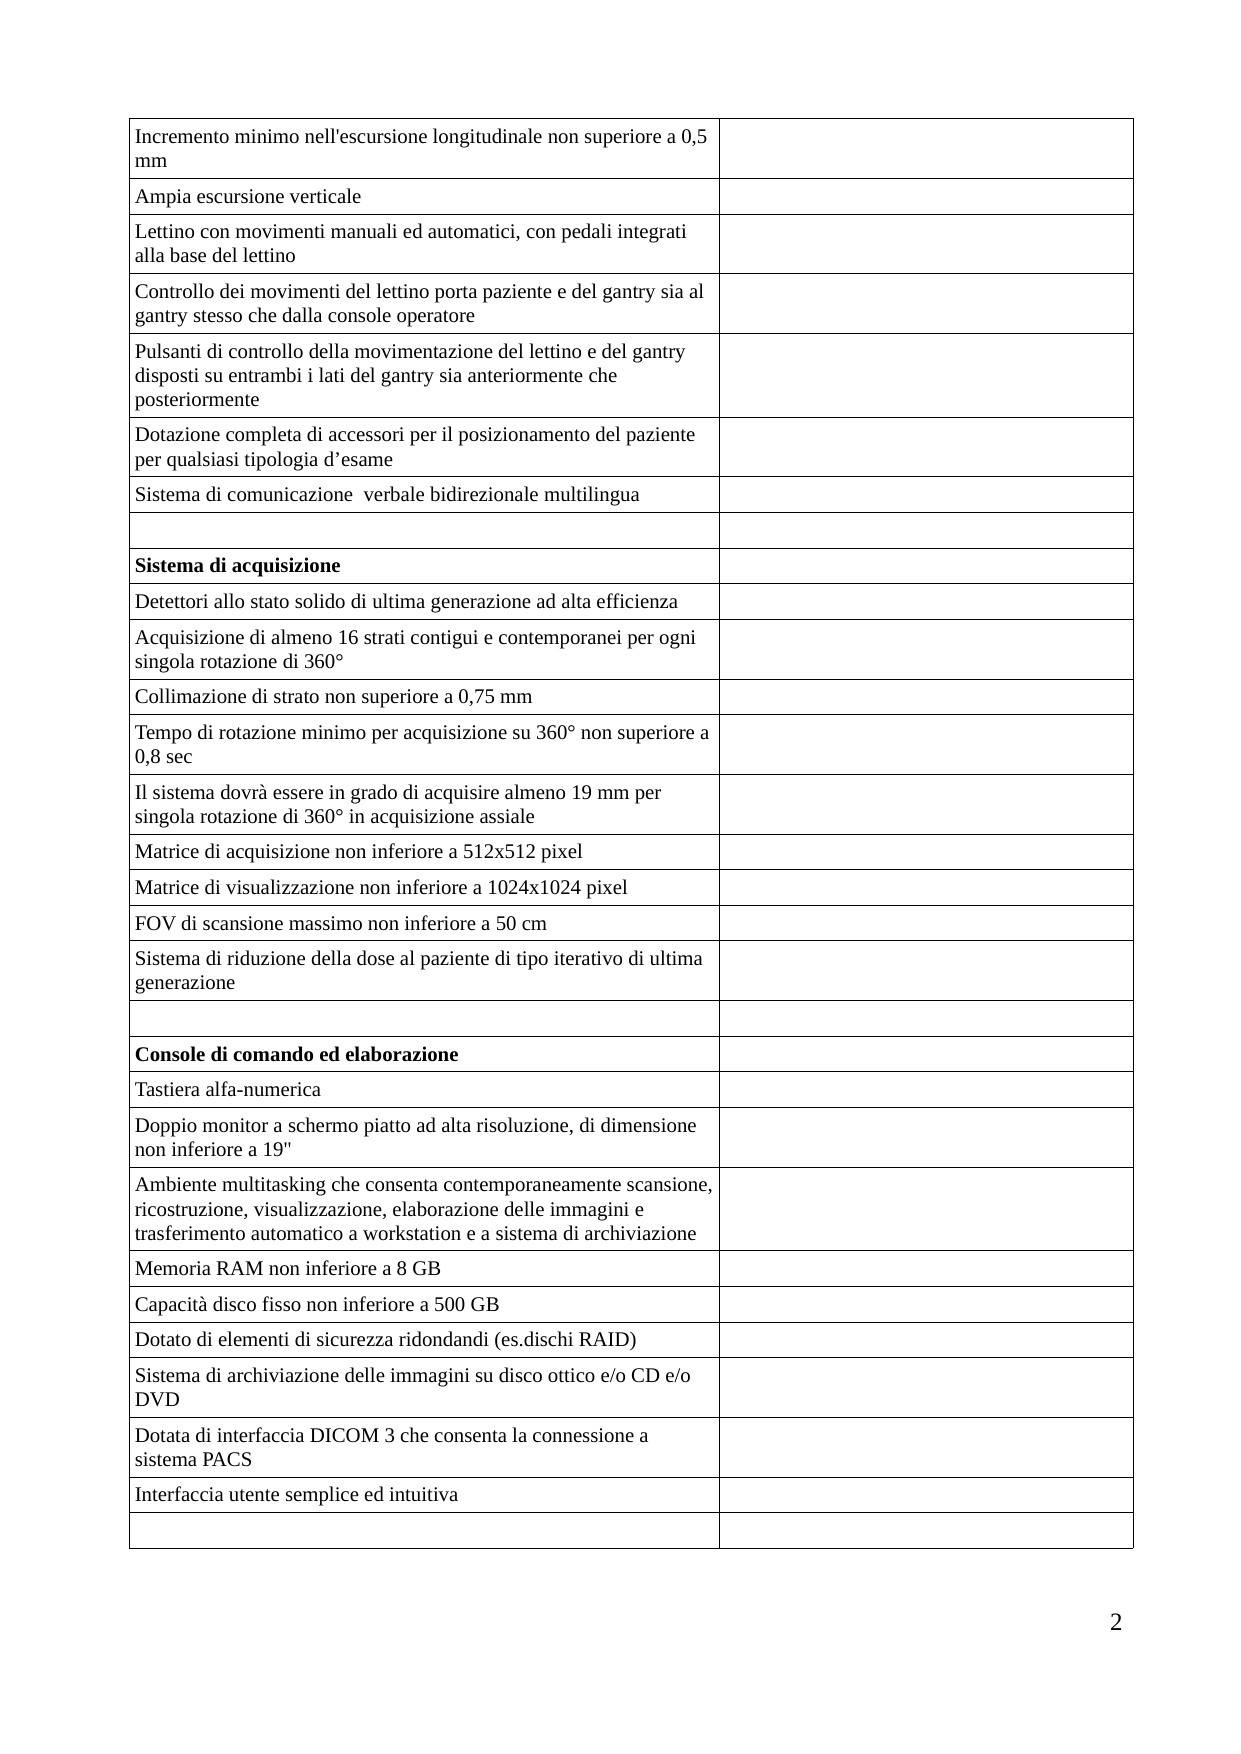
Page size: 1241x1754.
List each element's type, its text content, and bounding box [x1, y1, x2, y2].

table_cell [720, 179, 1133, 213]
table_cell [720, 584, 1133, 619]
table_cell Tastiera alfa-numerica [130, 1072, 719, 1107]
table_cell [720, 334, 1133, 417]
table_cell Matrice di visualizzazione non inferiore a 1024x1024 pixel [130, 870, 719, 905]
table_cell Doppio monitor a schermo piatto ad alta risoluzione, di dimensione non inferiore a 19" [130, 1108, 719, 1167]
table_cell [720, 835, 1133, 869]
table_cell [720, 215, 1133, 273]
table_cell Console di comando ed elaborazione [130, 1037, 719, 1071]
table_cell Ambiente multitasking che consenta contemporaneamente scansione, ricostruzione, visualizzazione, elaborazione delle immagini e trasferimento automatico a workstation e a sistema di archiviazione [130, 1168, 719, 1250]
table_cell Dotato di elementi di sicurezza ridondandi (es.dischi RAID) [130, 1323, 719, 1357]
table_cell Lettino con movimenti manuali ed automatici, con pedali integrati alla base del lettino [130, 215, 719, 273]
table_cell Controllo dei movimenti del lettino porta paziente e del gantry sia al gantry stesso che dalla console operatore [130, 274, 719, 333]
table_cell [720, 620, 1133, 678]
table_cell [720, 1072, 1133, 1107]
table_cell Sistema di riduzione della dose al paziente di tipo iterativo di ultima generazione [130, 941, 719, 1000]
table_cell Detettori allo stato solido di ultima generazione ad alta efficienza [130, 584, 719, 619]
table_cell Tempo di rotazione minimo per acquisizione su 360° non superiore a 0,8 sec [130, 715, 719, 774]
table_cell Ampia escursione verticale [130, 179, 719, 213]
table_cell [720, 1037, 1133, 1071]
table_cell [720, 119, 1133, 178]
table_cell Acquisizione di almeno 16 strati contigui e contemporanei per ogni singola rotazione di 360° [130, 620, 719, 678]
table_cell [720, 1478, 1133, 1512]
table_cell Matrice di acquisizione non inferiore a 512x512 pixel [130, 835, 719, 869]
table_cell Pulsanti di controllo della movimentazione del lettino e del gantry disposti su entrambi i lati del gantry sia anteriormente che posteriormente [130, 334, 719, 417]
table_cell [720, 1358, 1133, 1417]
table_cell [720, 477, 1133, 512]
table_cell [720, 870, 1133, 905]
table_cell [720, 1323, 1133, 1357]
table_cell [720, 680, 1133, 714]
table_cell [720, 1168, 1133, 1250]
table_cell [720, 941, 1133, 1000]
table_cell [720, 418, 1133, 476]
table_cell Interfaccia utente semplice ed intuitiva [130, 1478, 719, 1512]
table_cell [720, 906, 1133, 940]
table_cell [720, 1513, 1133, 1548]
table_cell [720, 549, 1133, 583]
table_cell [720, 715, 1133, 774]
table_cell [720, 1287, 1133, 1322]
table_cell Sistema di archiviazione delle immagini su disco ottico e/o CD e/o DVD [130, 1358, 719, 1417]
table_cell Sistema di acquisizione [130, 549, 719, 583]
table_cell [130, 1513, 719, 1548]
table_cell [130, 513, 719, 547]
table_cell Memoria RAM non inferiore a 8 GB [130, 1251, 719, 1286]
table_cell [720, 1001, 1133, 1036]
table_cell Capacità disco fisso non inferiore a 500 GB [130, 1287, 719, 1322]
table_cell Collimazione di strato non superiore a 0,75 mm [130, 680, 719, 714]
table_cell Dotata di interfaccia DICOM 3 che consenta la connessione a sistema PACS [130, 1418, 719, 1477]
table_cell [720, 1418, 1133, 1477]
table_cell Il sistema dovrà essere in grado di acquisire almeno 19 mm per singola rotazione di 360° in acquisizione assiale [130, 775, 719, 833]
table_cell Incremento minimo nell'escursione longitudinale non superiore a 0,5 mm [130, 119, 719, 178]
table_cell FOV di scansione massimo non inferiore a 50 cm [130, 906, 719, 940]
table_cell [130, 1001, 719, 1036]
table_cell [720, 513, 1133, 547]
table_cell [720, 1108, 1133, 1167]
table_cell Dotazione completa di accessori per il posizionamento del paziente per qualsiasi tipologia d’esame [130, 418, 719, 476]
table_cell [720, 775, 1133, 833]
table_cell Sistema di comunicazione verbale bidirezionale multilingua [130, 477, 719, 512]
table_cell [720, 274, 1133, 333]
table_cell [720, 1251, 1133, 1286]
